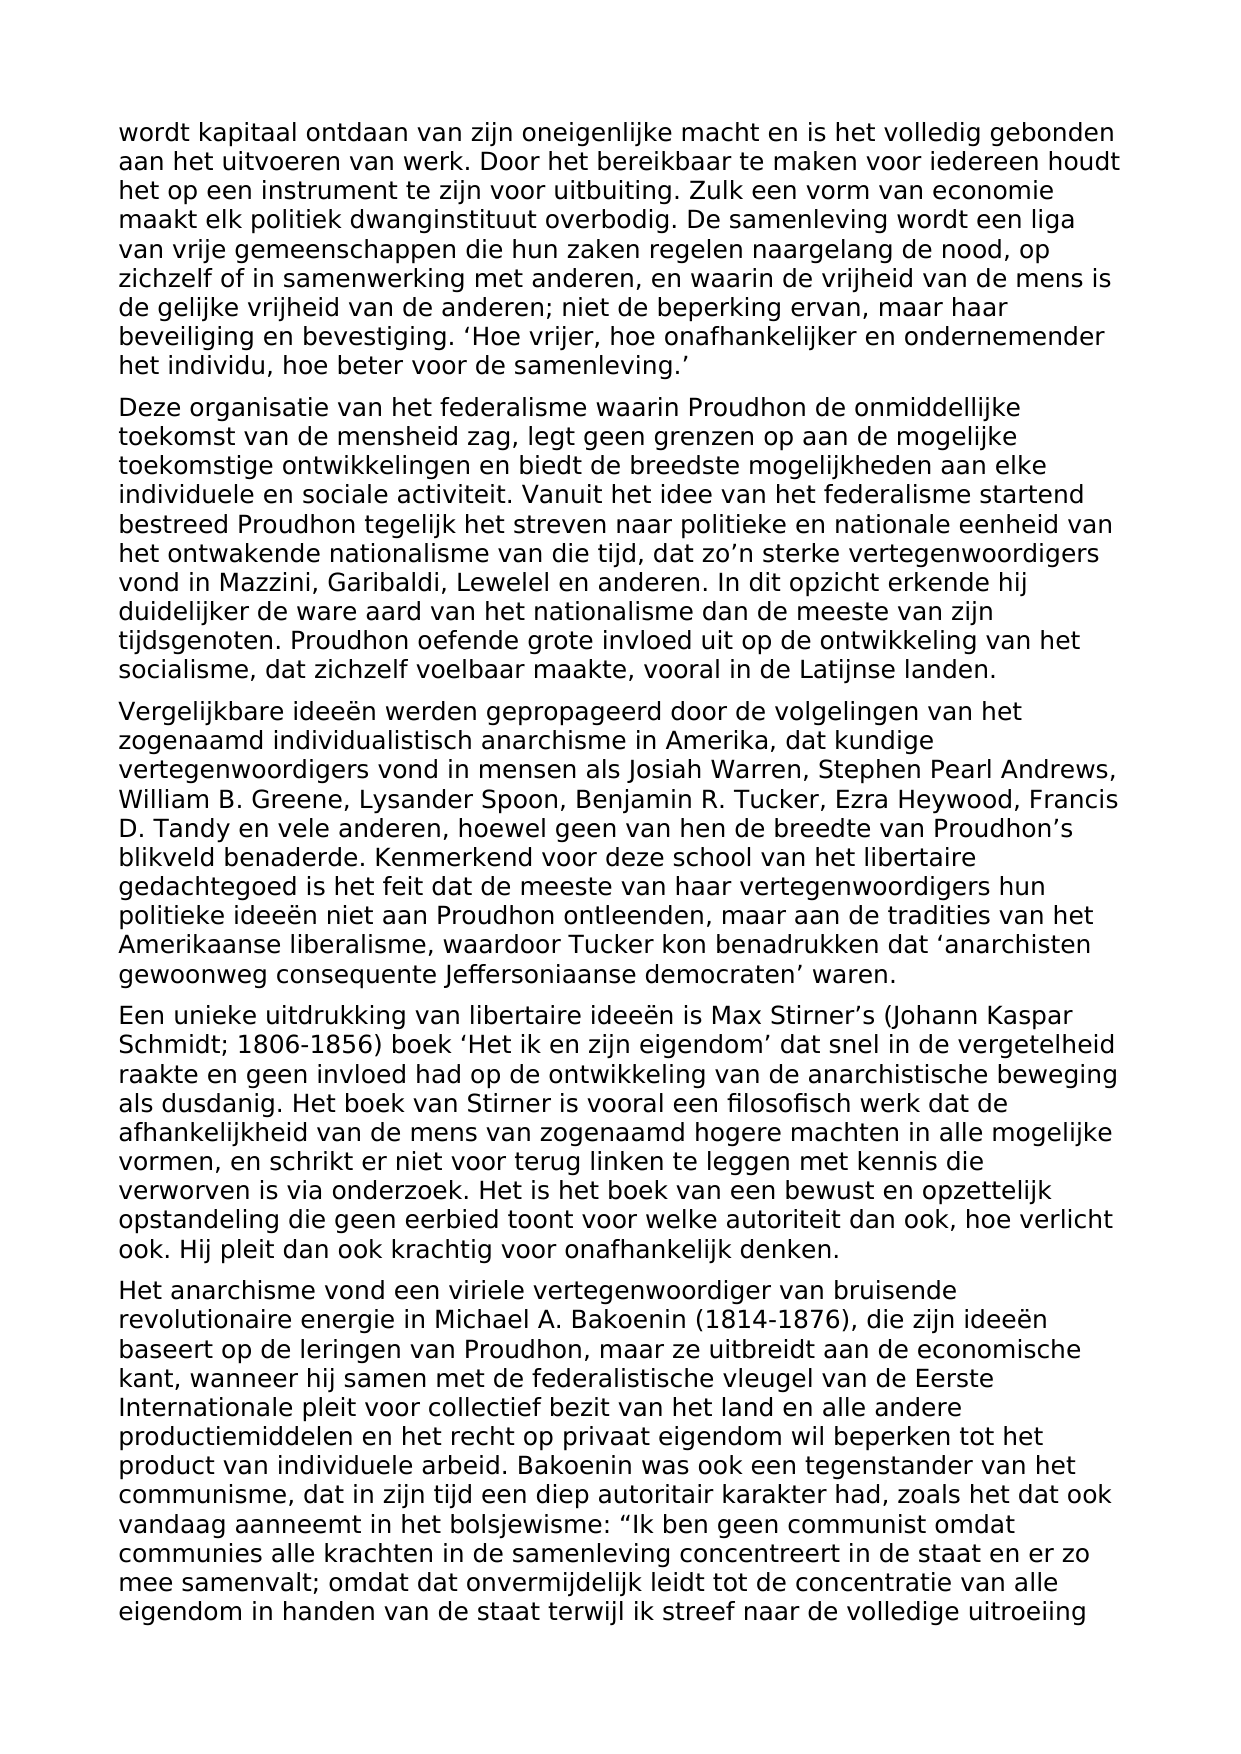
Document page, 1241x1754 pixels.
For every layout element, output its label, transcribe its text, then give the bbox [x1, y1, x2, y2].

text Vergelijkbare ideeën werden gepropageerd door de volgelingen van het zogenaamd individualistisch anarchisme in Amerika, dat kundige vertegenwoordigers vond in mensen als Josiah Warren, Stephen Pearl Andrews, William B. Greene, Lysander Spoon, Benjamin R. Tucker, Ezra Heywood, Francis D. Tandy en vele anderen, hoewel geen van hen de breedte van Proudhon’s blikveld benaderde. Kenmerkend voor deze school van het libertaire gedachtegoed is het feit dat de meeste van haar vertegenwoordigers hun politieke ideeën niet aan Proudhon ontleenden, maar aan de tradities van het Amerikaanse liberalisme, waardoor Tucker kon benadrukken dat ‘anarchisten gewoonweg consequente Jeffersoniaanse democraten’ waren. [118, 697, 1122, 989]
text wordt kapitaal ontdaan van zijn oneigenlijke macht en is het volledig gebonden aan het uitvoeren van werk. Door het bereikbaar te maken voor iedereen houdt het op een instrument te zijn voor uitbuiting. Zulk een vorm van economie maakt elk politiek dwanginstituut overbodig. De samenleving wordt een liga van vrije gemeenschappen die hun zaken regelen naargelang de nood, op zichzelf of in samenwerking met anderen, en waarin de vrijheid van de mens is de gelijke vrijheid van de anderen; niet de beperking ervan, maar haar beveiliging en bevestiging. ‘Hoe vrijer, hoe onafhankelijker en ondernemender het individu, hoe beter voor de samenleving.’ [118, 118, 1122, 381]
text Deze organisatie van het federalisme waarin Proudhon de onmiddellijke toekomst van de mensheid zag, legt geen grenzen op aan de mogelijke toekomstige ontwikkelingen en biedt de breedste mogelijkheden aan elke individuele en sociale activiteit. Vanuit het idee van het federalisme startend bestreed Proudhon tegelijk het streven naar politieke en nationale eenheid van het ontwakende nationalisme van die tijd, dat zo’n sterke vertegenwoordigers vond in Mazzini, Garibaldi, Lewelel en anderen. In dit opzicht erkende hij duidelijker de ware aard van het nationalisme dan de meeste van zijn tijdsgenoten. Proudhon oefende grote invloed uit op de ontwikkeling van het socialisme, dat zichzelf voelbaar maakte, vooral in de Latijnse landen. [118, 393, 1122, 685]
text Het anarchisme vond een viriele vertegenwoordiger van bruisende revolutionaire energie in Michael A. Bakoenin (1814-1876), die zijn ideeën baseert op de leringen van Proudhon, maar ze uitbreidt aan de economische kant, wanneer hij samen met de federalistische vleugel van de Eerste Internationale pleit voor collectief bezit van het land en alle andere productiemiddelen en het recht op privaat eigendom wil beperken tot het product van individuele arbeid. Bakoenin was ook een tegenstander van het communisme, dat in zijn tijd een diep autoritair karakter had, zoals het dat ook vandaag aanneemt in het bolsjewisme: “Ik ben geen communist omdat communies alle krachten in de samenleving concentreert in de staat en er zo mee samenvalt; omdat dat onvermijdelijk leidt tot de concentratie van alle eigendom in handen van de staat terwijl ik streef naar de volledige uitroeiing [118, 1276, 1122, 1626]
text Een unieke uitdrukking van libertaire ideeën is Max Stirner’s (Johann Kaspar Schmidt; 1806-1856) boek ‘Het ik en zijn eigendom’ dat snel in de vergetelheid raakte en geen invloed had op de ontwikkeling van de anarchistische beweging als dusdanig. Het boek van Stirner is vooral een filosofisch werk dat de afhankelijkheid van de mens van zogenaamd hogere machten in alle mogelijke vormen, en schrikt er niet voor terug linken te leggen met kennis die verworven is via onderzoek. Het is het boek van een bewust en opzettelijk opstandeling die geen eerbied toont voor welke autoriteit dan ook, hoe verlicht ook. Hij pleit dan ook krachtig voor onafhankelijk denken. [118, 1001, 1122, 1264]
